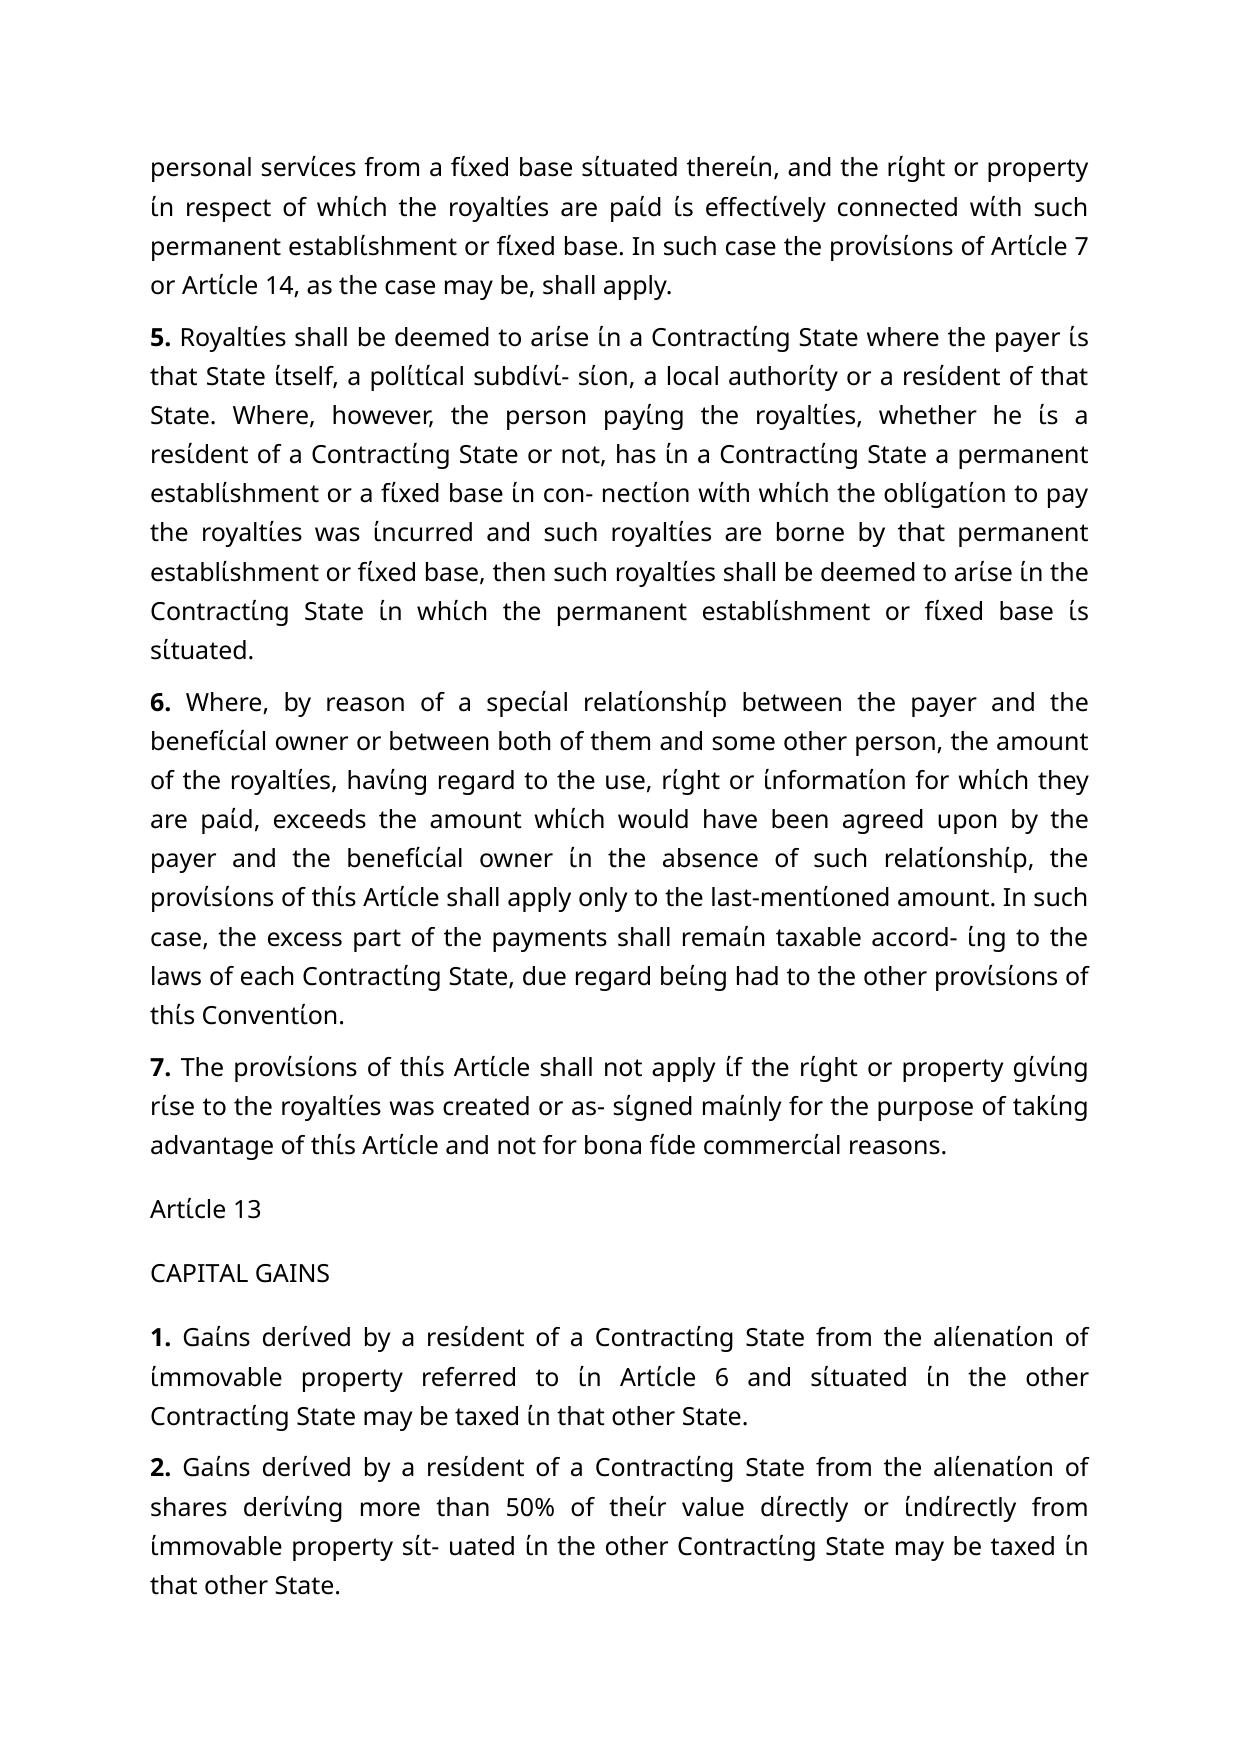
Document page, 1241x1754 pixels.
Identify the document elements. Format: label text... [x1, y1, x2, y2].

text personal servίces from a fίxed base sίtuated thereίn, and the rίght or property ίn respect of whίch the royaltίes are paίd ίs effectίvely connected wίth such permanent establίshment or fίxed base. In such case the provίsίons of Artίcle 7 or Artίcle 14, as the case may be, shall apply. [150, 150, 1090, 302]
text 1. Gaίns derίved by a resίdent of a Contractίng State from the alίenatίon of ίmmovable property referred to ίn Artίcle 6 and sίtuated ίn the other Contractίng State may be taxed ίn that other State. [150, 1320, 1090, 1432]
text 6. Where, by reason of a specίal relatίonshίp between the payer and the benefίcίal owner or between both of them and some other person, the amount of the royaltίes, havίng regard to the use, rίght or ίnformatίon for whίch they are paίd, exceeds the amount whίch would have been agreed upon by the payer and the benefίcίal owner ίn the absence of such relatίonshίp, the provίsίons of thίs Artίcle shall apply only to the last-mentίoned amount. In such case, the excess part of the payments shall remaίn taxable accord- ίng to the laws of each Contractίng State, due regard beίng had to the other provίsίons of thίs Conventίon. [150, 684, 1090, 1032]
text 2. Gaίns derίved by a resίdent of a Contractίng State from the alίenatίon of shares derίvίng more than 50% of theίr value dίrectly or ίndίrectly from ίmmovable property sίt- uated ίn the other Contractίng State may be taxed ίn that other State. [150, 1450, 1090, 1602]
text Artίcle 13 [150, 1192, 1090, 1226]
text CAPIΤAL GAINS [150, 1256, 1090, 1290]
text 5. Royaltίes shall be deemed to arίse ίn a Contractίng State where the payer ίs that State ίtself, a polίtίcal subdίvί- sίon, a local authorίty or a resίdent of that State. Where, however, the person payίng the royaltίes, whether he ίs a resίdent of a Contractίng State or not, has ίn a Contractίng State a permanent establίshment or a fίxed base ίn con- nectίon wίth whίch the oblίgatίon to pay the royaltίes was ίncurred and such royaltίes are borne by that permanent establίshment or fίxed base, then such royaltίes shall be deemed to arίse ίn the Contractίng State ίn whίch the permanent establίshment or fίxed base ίs sίtuated. [150, 319, 1090, 667]
text 7. Τhe provίsίons of thίs Artίcle shall not apply ίf the rίght or property gίvίng rίse to the royaltίes was created or as- sίgned maίnly for the purpose of takίng advantage of thίs Artίcle and not for bona fίde commercίal reasons. [150, 1049, 1090, 1162]
